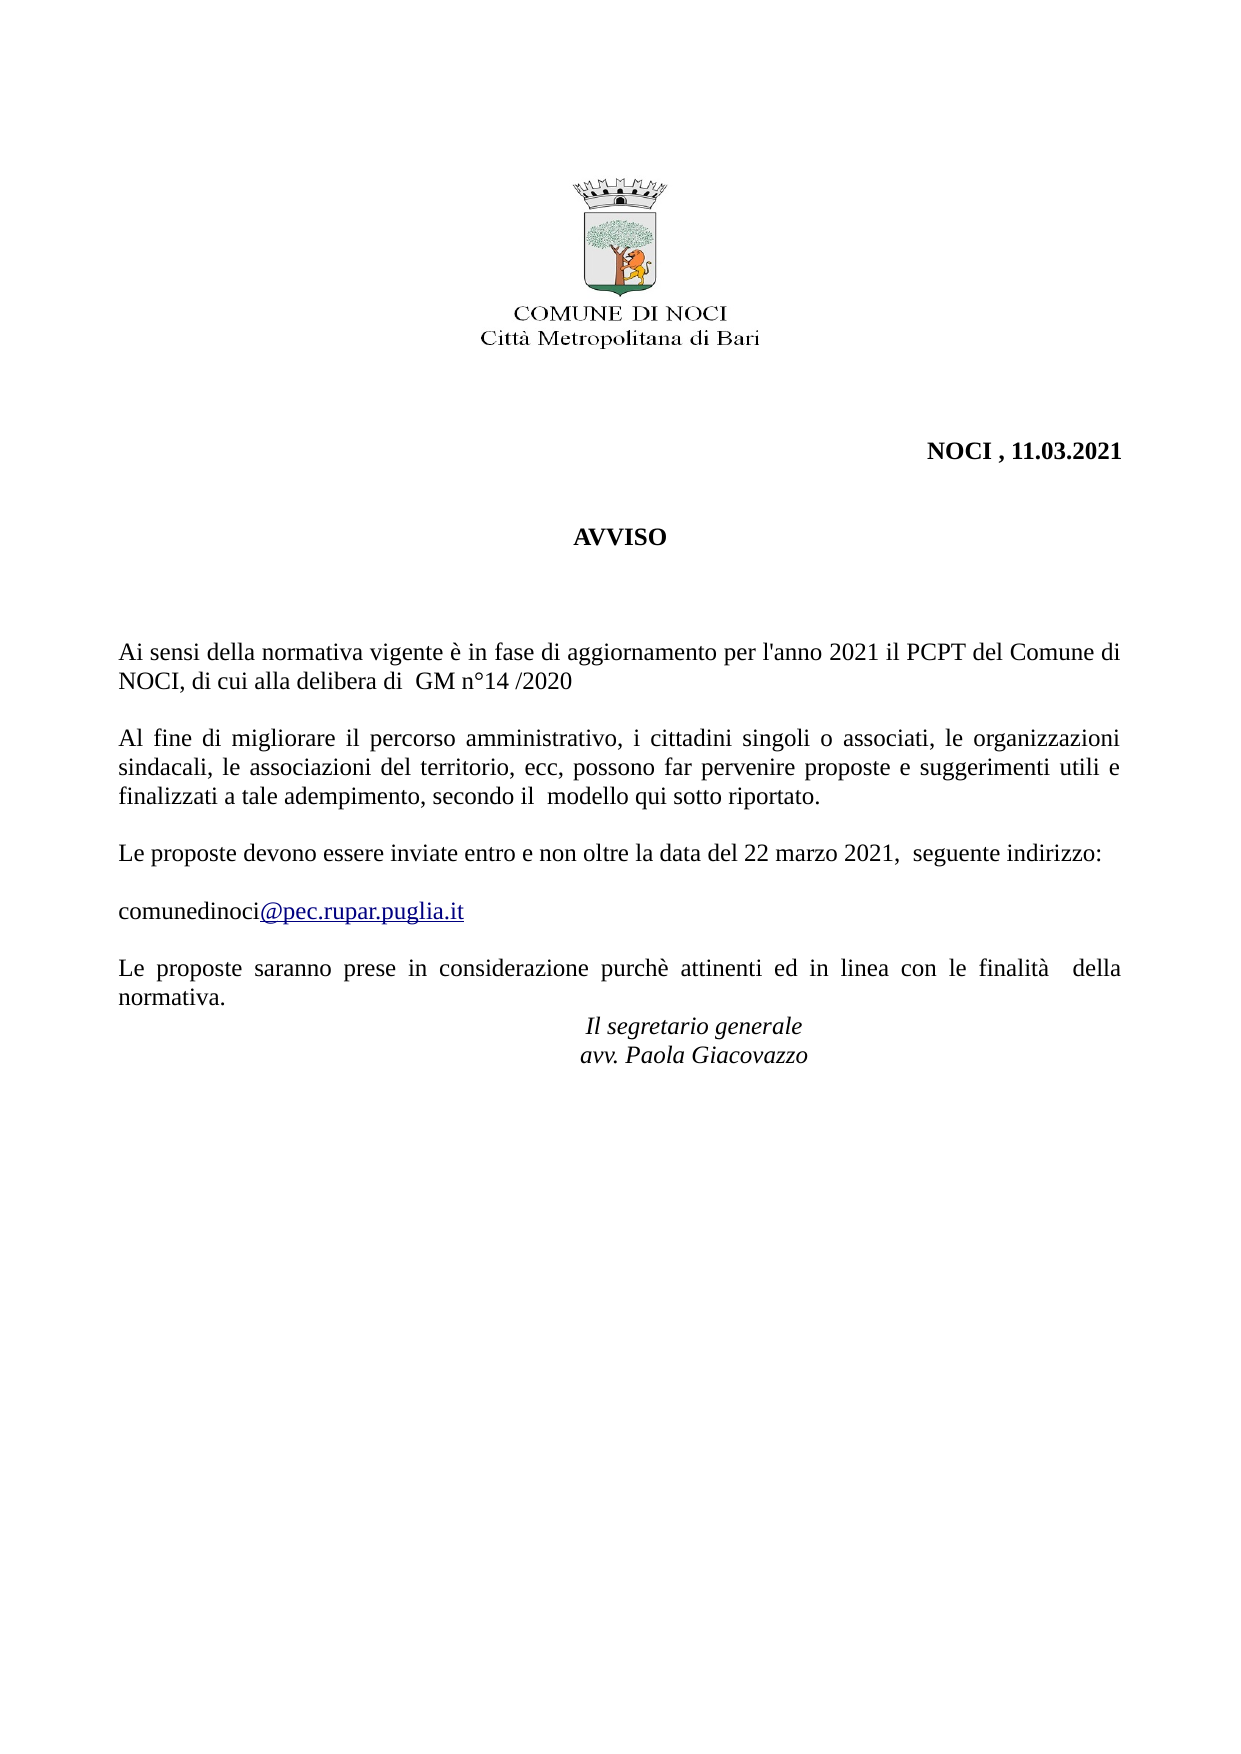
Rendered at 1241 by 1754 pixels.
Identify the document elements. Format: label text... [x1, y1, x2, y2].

text Ai sensi della normativa vigente è in fase di aggiornamento per l'anno 2021 il PCPT del Comune di NOCI, di cui alla delibera di GM n°14 /2020 [118, 637, 1122, 695]
text AVVISO [118, 522, 1122, 551]
text NOCI , 11.03.2021 [118, 436, 1122, 465]
text Le proposte saranno prese in considerazione purchè attinenti ed in linea con le finalità della normativa. [118, 953, 1122, 1011]
picture [481, 175, 760, 350]
text Al fine di migliorare il percorso amministrativo, i cittadini singoli o associati, le organizzazioni sindacali, le associazioni del territorio, ecc, possono far pervenire proposte e suggerimenti utili e finalizzati a tale adempimento, secondo il modello qui sotto riportato. [118, 723, 1122, 810]
text comunedinoci@pec.rupar.puglia.it [118, 896, 1122, 925]
text avv. Paola Giacovazzo [118, 1040, 1122, 1068]
text Il segretario generale [118, 1011, 1122, 1040]
text Le proposte devono essere inviate entro e non oltre la data del 22 marzo 2021, seguente indirizzo: [118, 838, 1122, 867]
